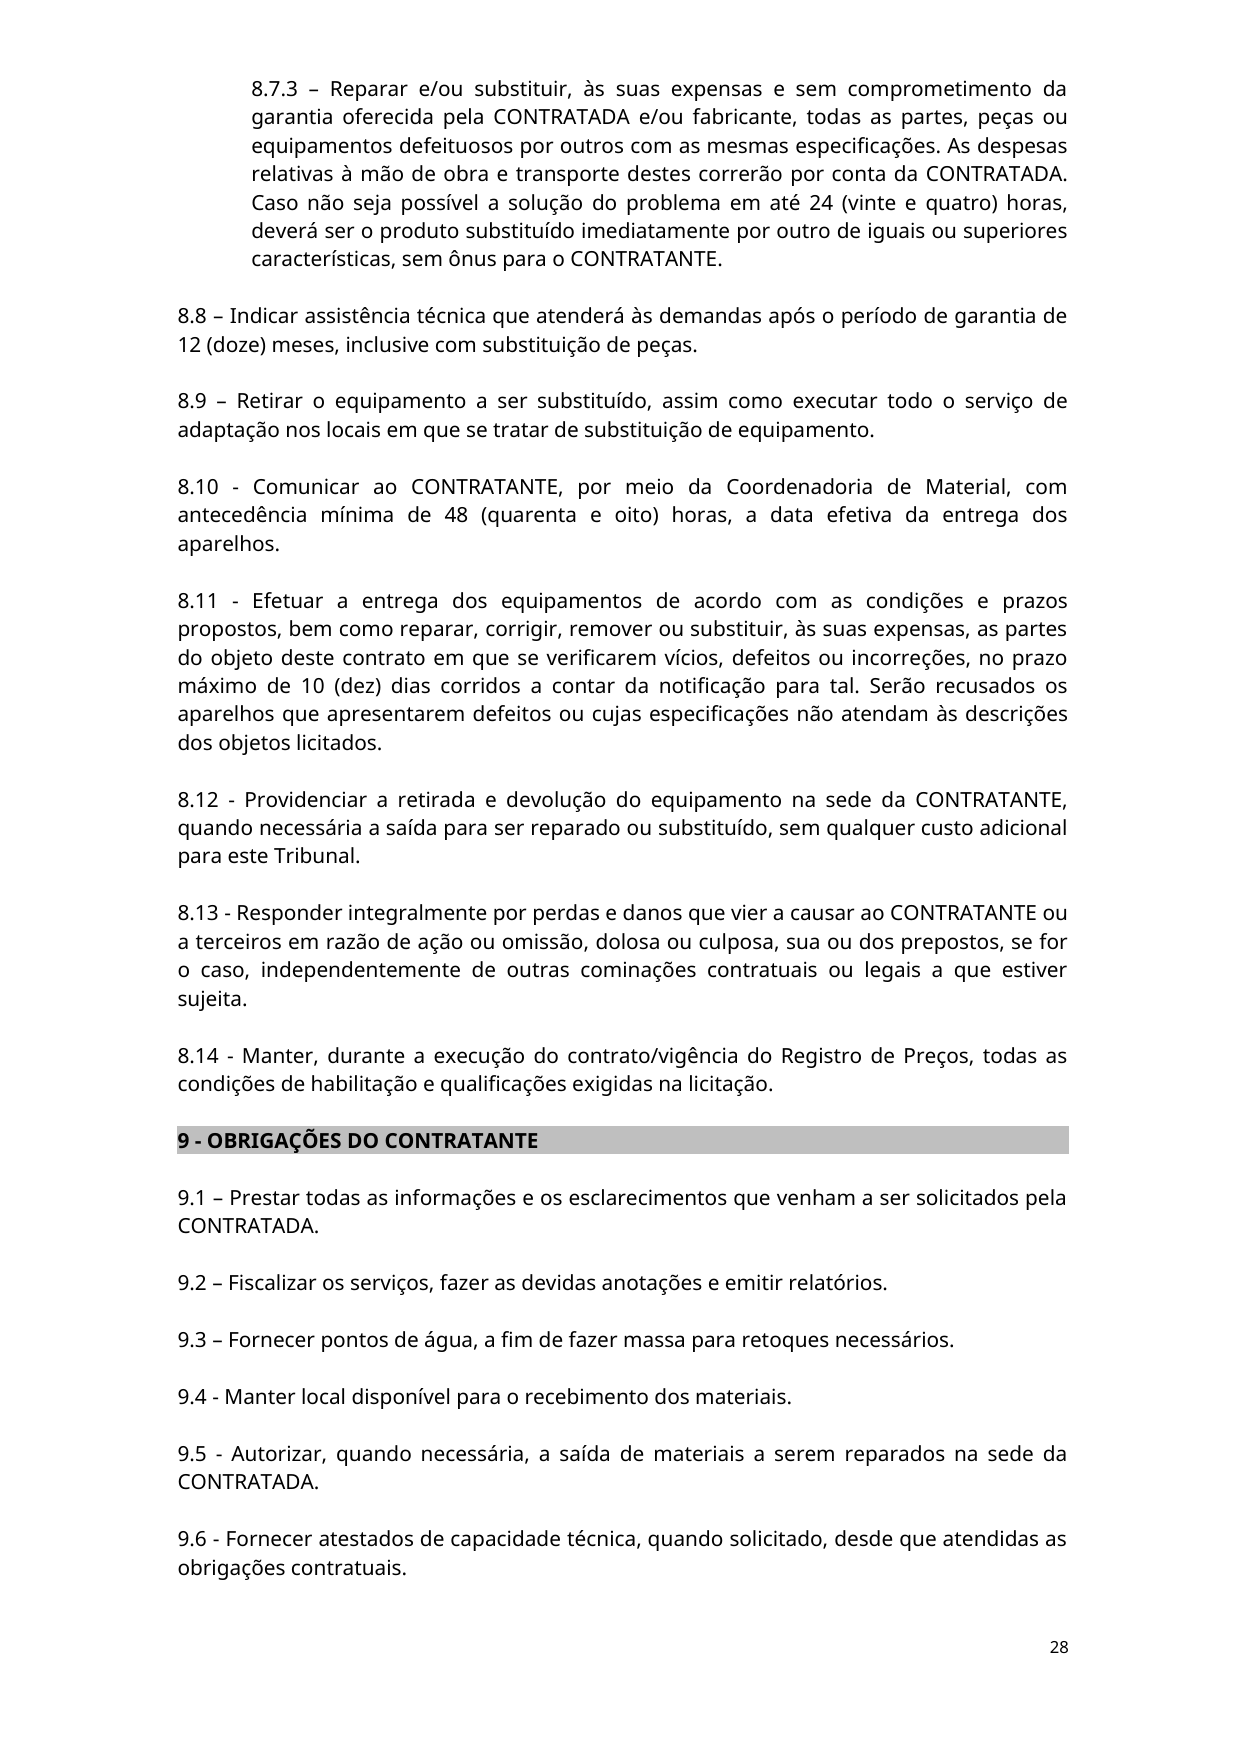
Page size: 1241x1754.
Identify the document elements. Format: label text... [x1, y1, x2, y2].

text 9.1 – Prestar todas as informações e os esclarecimentos que venham a ser solicitados pela CONTRATADA. [177, 1183, 1069, 1240]
text 8.9 – Retirar o equipamento a ser substituído, assim como executar todo o serviço de adaptação nos locais em que se tratar de substituição de equipamento. [177, 387, 1069, 443]
text 9.6 - Fornecer atestados de capacidade técnica, quando solicitado, desde que atendidas as obrigações contratuais. [177, 1524, 1069, 1581]
text 9.5 - Autorizar, quando necessária, a saída de materiais a serem reparados na sede da CONTRATADA. [177, 1439, 1069, 1496]
text 8.13 - Responder integralmente por perdas e danos que vier a causar ao CONTRATANTE ou a terceiros em razão de ação ou omissão, dolosa ou culposa, sua ou dos prepostos, se for o caso, independentemente de outras cominações contratuais ou legais a que estiver sujeita. [177, 898, 1069, 1012]
text 8.7.3 – Reparar e/ou substituir, às suas expensas e sem comprometimento da garantia oferecida pela CONTRATADA e/ou fabricante, todas as partes, peças ou equipamentos defeituosos por outros com as mesmas especificações. As despesas relativas à mão de obra e transporte destes correrão por conta da CONTRATADA. Caso não seja possível a solução do problema em até 24 (vinte e quatro) horas, deverá ser o produto substituído imediatamente por outro de iguais ou superiores características, sem ônus para o CONTRATANTE. [251, 74, 1069, 273]
text 8.14 - Manter, durante a execução do contrato/vigência do Registro de Preços, todas as condições de habilitação e qualificações exigidas na licitação. [177, 1041, 1069, 1098]
text 8.11 - Efetuar a entrega dos equipamentos de acordo com as condições e prazos propostos, bem como reparar, corrigir, remover ou substituir, às suas expensas, as partes do objeto deste contrato em que se verificarem vícios, defeitos ou incorreções, no prazo máximo de 10 (dez) dias corridos a contar da notificação para tal. Serão recusados os aparelhos que apresentarem defeitos ou cujas especificações não atendam às descrições dos objetos licitados. [177, 586, 1069, 756]
text 8.10 - Comunicar ao CONTRATANTE, por meio da Coordenadoria de Material, com antecedência mínima de 48 (quarenta e oito) horas, a data efetiva da entrega dos aparelhos. [177, 472, 1069, 557]
text 9.3 – Fornecer pontos de água, a fim de fazer massa para retoques necessários. [177, 1325, 1069, 1353]
text 9 - OBRIGAÇÕES DO CONTRATANTE [177, 1126, 1069, 1154]
text 9.2 – Fiscalizar os serviços, fazer as devidas anotações e emitir relatórios. [177, 1268, 1069, 1297]
text 8.8 – Indicar assistência técnica que atenderá às demandas após o período de garantia de 12 (doze) meses, inclusive com substituição de peças. [177, 301, 1069, 358]
text 9.4 - Manter local disponível para o recebimento dos materiais. [177, 1382, 1069, 1410]
text 8.12 - Providenciar a retirada e devolução do equipamento na sede da CONTRATANTE, quando necessária a saída para ser reparado ou substituído, sem qualquer custo adicional para este Tribunal. [177, 785, 1069, 870]
